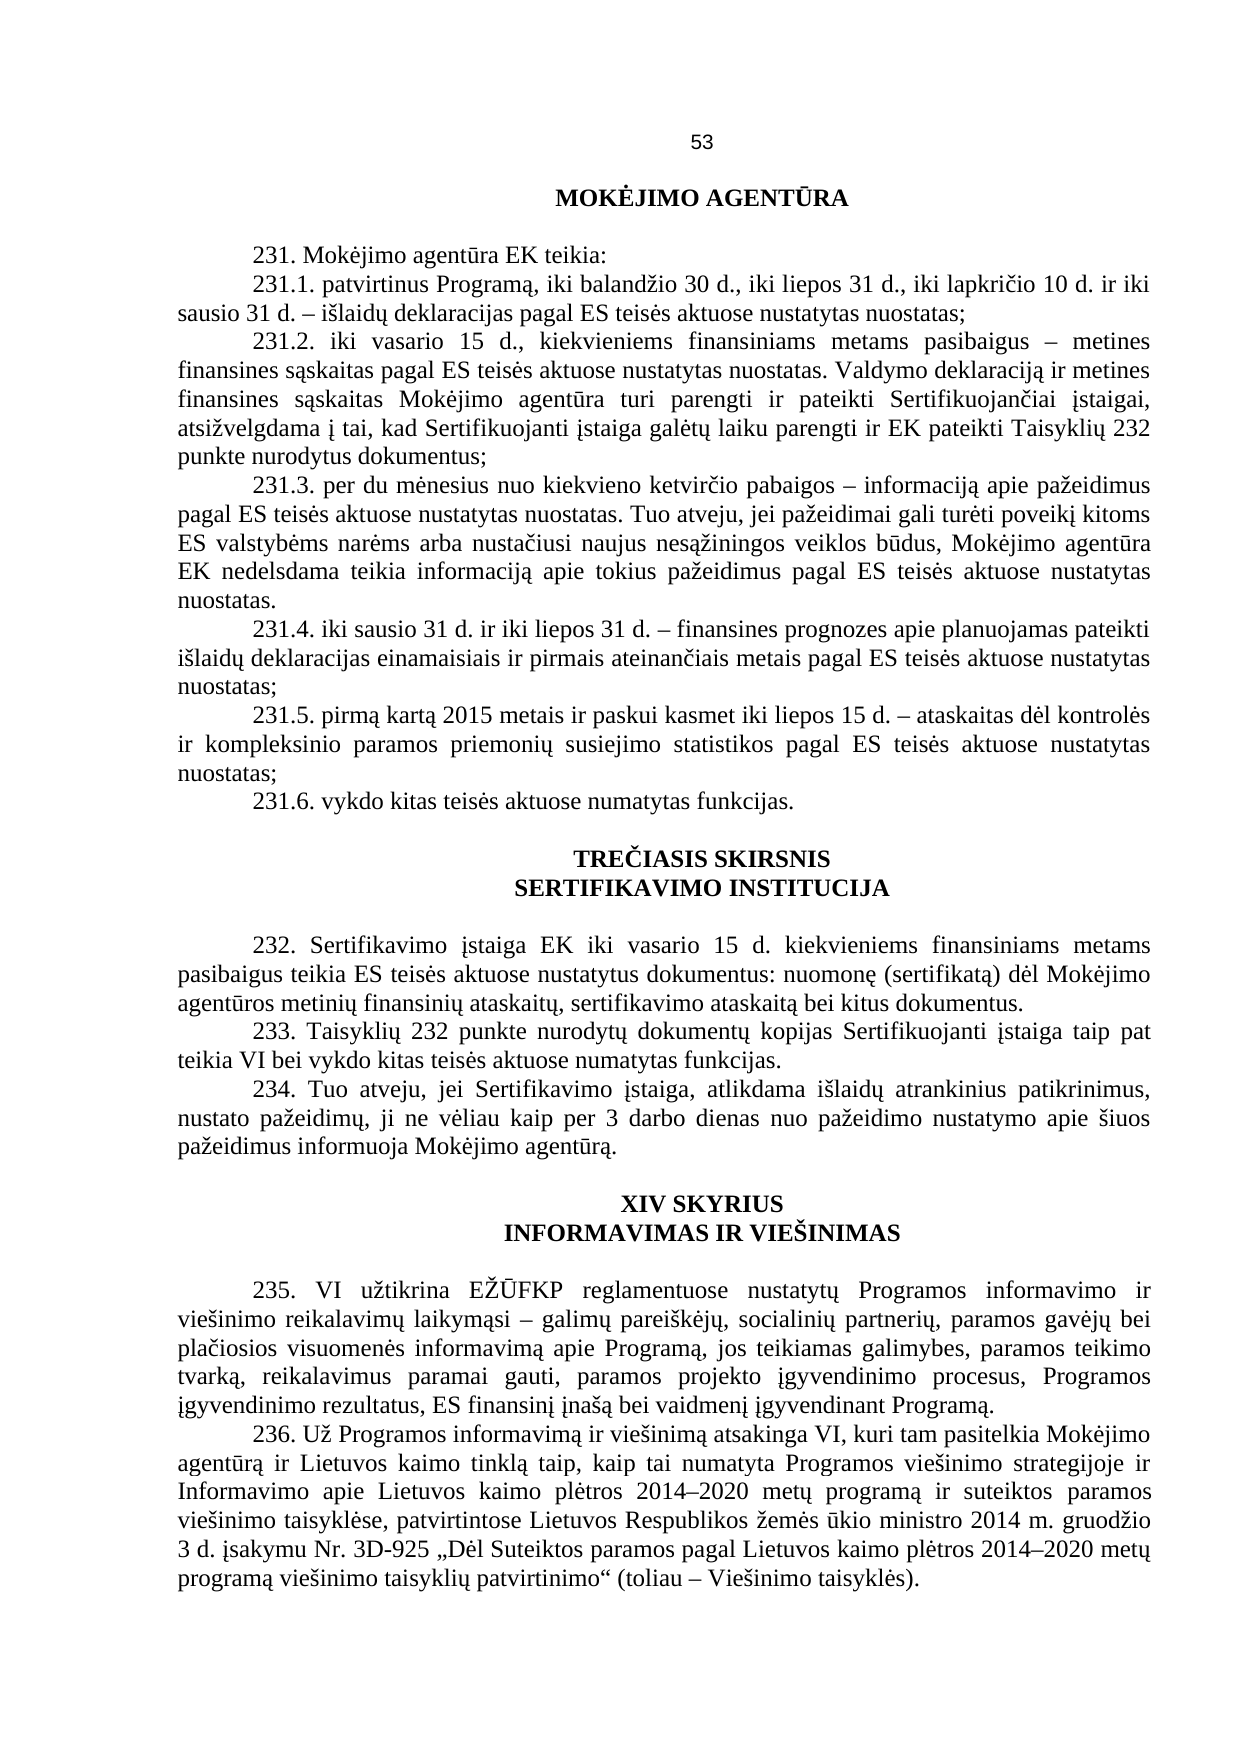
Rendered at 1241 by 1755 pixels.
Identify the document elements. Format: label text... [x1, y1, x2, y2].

text 231.4. iki sausio 31 d. ir iki liepos 31 d. – finansines prognozes apie planuojamas pateikti išlaidų deklaracijas einamaisiais ir pirmais ateinančiais metais pagal ES teisės aktuose nustatytas nuostatas; [177, 614, 1152, 700]
text 231.6. vykdo kitas teisės aktuose numatytas funkcijas. [177, 786, 1152, 815]
text 235. VI užtikrina EŽŪFKP reglamentuose nustatytų Programos informavimo ir viešinimo reikalavimų laikymąsi – galimų pareiškėjų, socialinių partnerių, paramos gavėjų bei plačiosios visuomenės informavimą apie Programą, jos teikiamas galimybes, paramos teikimo tvarką, reikalavimus paramai gauti, paramos projekto įgyvendinimo procesus, Programos įgyvendinimo rezultatus, ES finansinį įnašą bei vaidmenį įgyvendinant Programą. [177, 1275, 1152, 1419]
text XIV SKYRIUS [177, 1189, 1152, 1218]
text 232. Sertifikavimo įstaiga EK iki vasario 15 d. kiekvieniems finansiniams metams pasibaigus teikia ES teisės aktuose nustatytus dokumentus: nuomonę (sertifikatą) dėl Mokėjimo agentūros metinių finansinių ataskaitų, sertifikavimo ataskaitą bei kitus dokumentus. [177, 930, 1152, 1016]
text 231.1. patvirtinus Programą, iki balandžio 30 d., iki liepos 31 d., iki lapkričio 10 d. ir iki sausio 31 d. – išlaidų deklaracijas pagal ES teisės aktuose nustatytas nuostatas; [177, 269, 1152, 326]
text INFORMAVIMAS IR VIEŠINIMAS [177, 1218, 1152, 1246]
text 231.3. per du mėnesius nuo kiekvieno ketvirčio pabaigos – informaciją apie pažeidimus pagal ES teisės aktuose nustatytas nuostatas. Tuo atveju, jei pažeidimai gali turėti poveikį kitoms ES valstybėms narėms arba nustačiusi naujus nesąžiningos veiklos būdus, Mokėjimo agentūra EK nedelsdama teikia informaciją apie tokius pažeidimus pagal ES teisės aktuose nustatytas nuostatas. [177, 470, 1152, 614]
text 236. Už Programos informavimą ir viešinimą atsakinga VI, kuri tam pasitelkia Mokėjimo agentūrą ir Lietuvos kaimo tinklą taip, kaip tai numatyta Programos viešinimo strategijoje ir Informavimo apie Lietuvos kaimo plėtros 2014–2020 metų programą ir suteiktos paramos viešinimo taisyklėse, patvirtintose Lietuvos Respublikos žemės ūkio ministro 2014 m. gruodžio 3 d. įsakymu Nr. 3D-925 „Dėl Suteiktos paramos pagal Lietuvos kaimo plėtros 2014–2020 metų programą viešinimo taisyklių patvirtinimo“ (toliau – Viešinimo taisyklės). [177, 1419, 1152, 1591]
text SERTIFIKAVIMO INSTITUCIJA [177, 873, 1152, 901]
text MOKĖJIMO AGENTŪRA [177, 183, 1152, 211]
text 234. Tuo atveju, jei Sertifikavimo įstaiga, atlikdama išlaidų atrankinius patikrinimus, nustato pažeidimų, ji ne vėliau kaip per 3 darbo dienas nuo pažeidimo nustatymo apie šiuos pažeidimus informuoja Mokėjimo agentūrą. [177, 1074, 1152, 1160]
text 231. Mokėjimo agentūra EK teikia: [177, 240, 1152, 269]
text 231.5. pirmą kartą 2015 metais ir paskui kasmet iki liepos 15 d. – ataskaitas dėl kontrolės ir kompleksinio paramos priemonių susiejimo statistikos pagal ES teisės aktuose nustatytas nuostatas; [177, 700, 1152, 786]
text 231.2. iki vasario 15 d., kiekvieniems finansiniams metams pasibaigus – metines finansines sąskaitas pagal ES teisės aktuose nustatytas nuostatas. Valdymo deklaraciją ir metines finansines sąskaitas Mokėjimo agentūra turi parengti ir pateikti Sertifikuojančiai įstaigai, atsižvelgdama į tai, kad Sertifikuojanti įstaiga galėtų laiku parengti ir EK pateikti Taisyklių 232 punkte nurodytus dokumentus; [177, 326, 1152, 470]
text TREČIASIS SKIRSNIS [177, 844, 1152, 873]
text 233. Taisyklių 232 punkte nurodytų dokumentų kopijas Sertifikuojanti įstaiga taip pat teikia VI bei vykdo kitas teisės aktuose numatytas funkcijas. [177, 1016, 1152, 1074]
